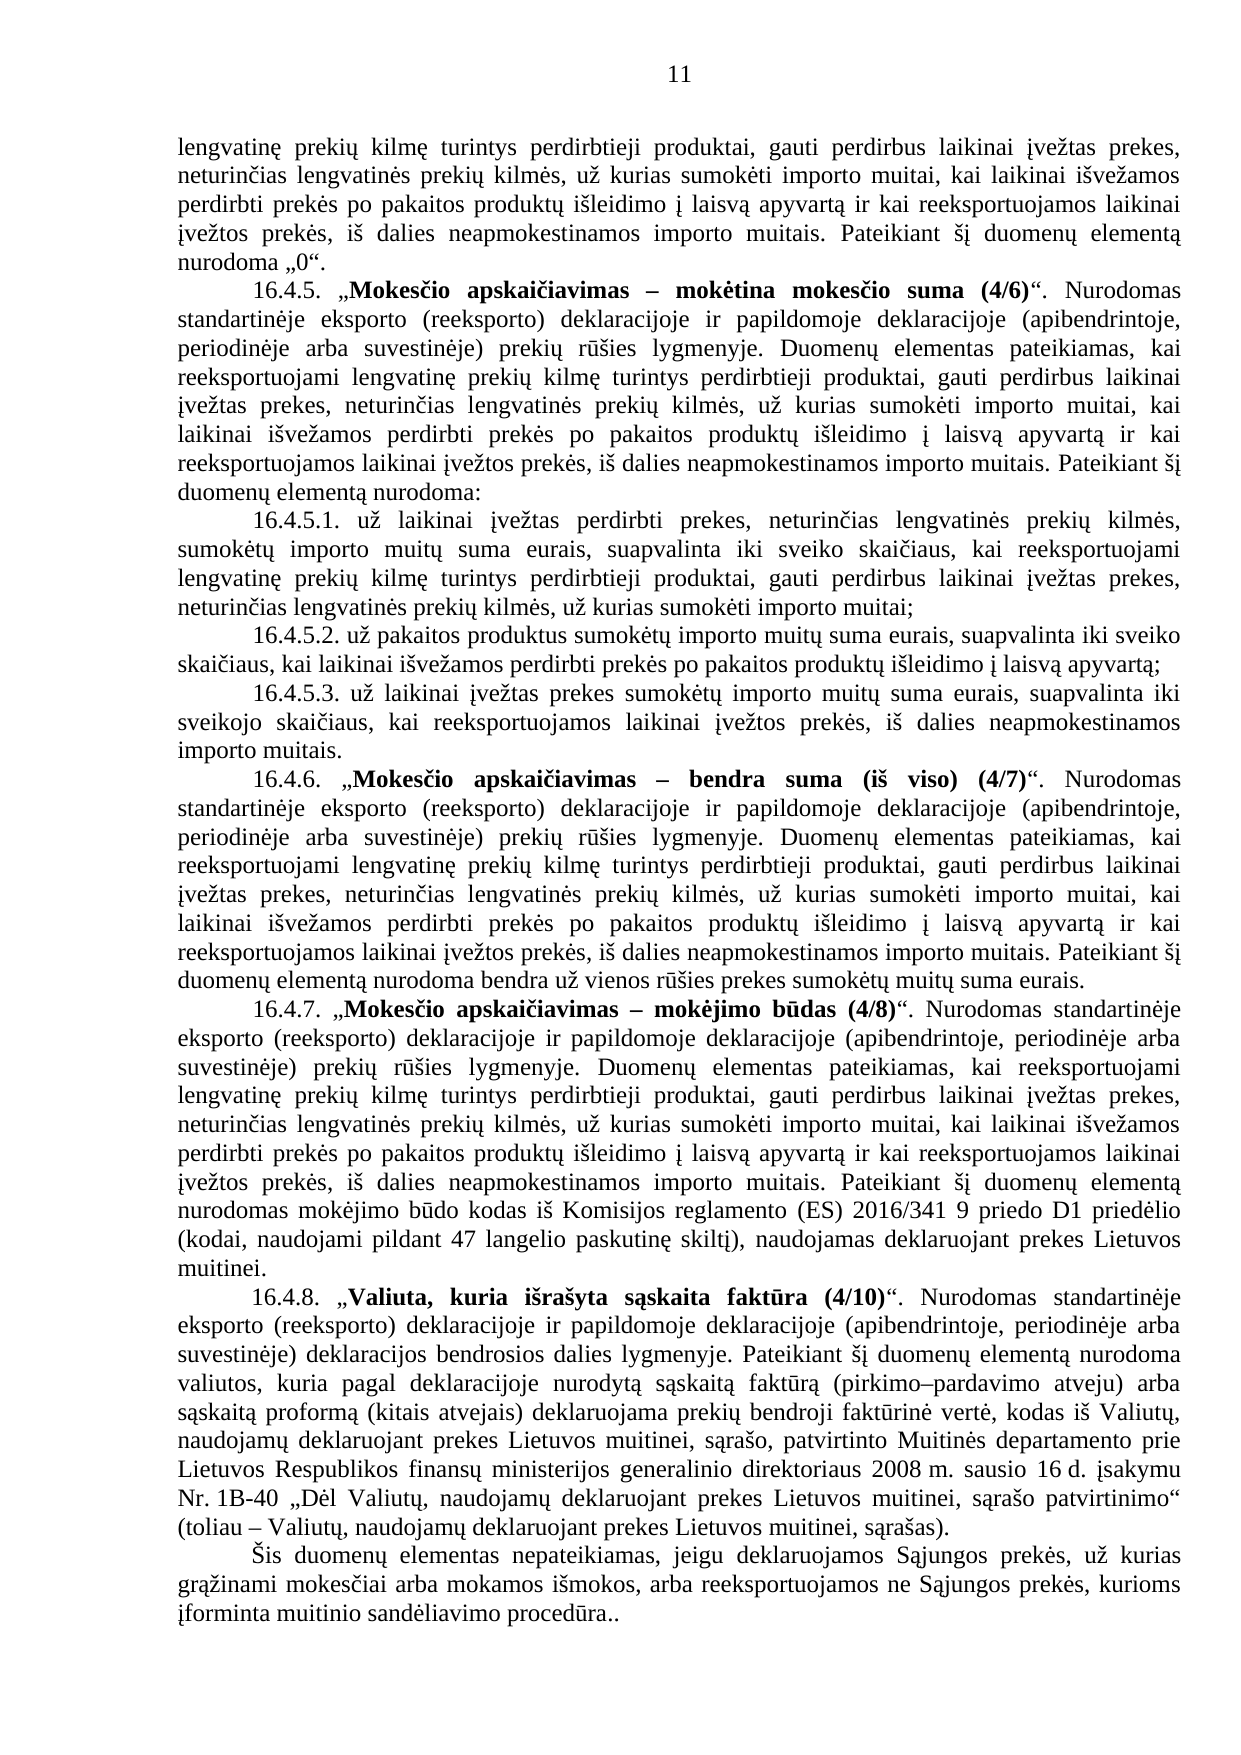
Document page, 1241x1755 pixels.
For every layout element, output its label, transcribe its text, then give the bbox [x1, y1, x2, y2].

text 16.4.5. „Mokesčio apskaičiavimas – mokėtina mokesčio suma (4/6)“. Nurodomas standartinėje eksporto (reeksporto) deklaracijoje ir papildomoje deklaracijoje (apibendrintoje, periodinėje arba suvestinėje) prekių rūšies lygmenyje. Duomenų elementas pateikiamas, kai reeksportuojami lengvatinę prekių kilmę turintys perdirbtieji produktai, gauti perdirbus laikinai įvežtas prekes, neturinčias lengvatinės prekių kilmės, už kurias sumokėti importo muitai, kai laikinai išvežamos perdirbti prekės po pakaitos produktų išleidimo į laisvą apyvartą ir kai reeksportuojamos laikinai įvežtos prekės, iš dalies neapmokestinamos importo muitais. Pateikiant šį duomenų elementą nurodoma: [177, 275, 1181, 505]
text 16.4.5.3. už laikinai įvežtas prekes sumokėtų importo muitų suma eurais, suapvalinta iki sveikojo skaičiaus, kai reeksportuojamos laikinai įvežtos prekės, iš dalies neapmokestinamos importo muitais. [177, 678, 1181, 764]
text 16.4.5.1. už laikinai įvežtas perdirbti prekes, neturinčias lengvatinės prekių kilmės, sumokėtų importo muitų suma eurais, suapvalinta iki sveiko skaičiaus, kai reeksportuojami lengvatinę prekių kilmę turintys perdirbtieji produktai, gauti perdirbus laikinai įvežtas prekes, neturinčias lengvatinės prekių kilmės, už kurias sumokėti importo muitai; [177, 505, 1181, 620]
text 16.4.8. „Valiuta, kuria išrašyta sąskaita faktūra (4/10)“. Nurodomas standartinėje eksporto (reeksporto) deklaracijoje ir papildomoje deklaracijoje (apibendrintoje, periodinėje arba suvestinėje) deklaracijos bendrosios dalies lygmenyje. Pateikiant šį duomenų elementą nurodoma valiutos, kuria pagal deklaracijoje nurodytą sąskaitą faktūrą (pirkimo–pardavimo atveju) arba sąskaitą proformą (kitais atvejais) deklaruojama prekių bendroji faktūrinė vertė, kodas iš Valiutų, naudojamų deklaruojant prekes Lietuvos muitinei, sąrašo, patvirtinto Muitinės departamento prie Lietuvos Respublikos finansų ministerijos generalinio direktoriaus 2008 m. sausio 16 d. įsakymu Nr. 1B-40 „Dėl Valiutų, naudojamų deklaruojant prekes Lietuvos muitinei, sąrašo patvirtinimo“ (toliau – Valiutų, naudojamų deklaruojant prekes Lietuvos muitinei, sąrašas). [177, 1282, 1181, 1540]
text 16.4.7. „Mokesčio apskaičiavimas – mokėjimo būdas (4/8)“. Nurodomas standartinėje eksporto (reeksporto) deklaracijoje ir papildomoje deklaracijoje (apibendrintoje, periodinėje arba suvestinėje) prekių rūšies lygmenyje. Duomenų elementas pateikiamas, kai reeksportuojami lengvatinę prekių kilmę turintys perdirbtieji produktai, gauti perdirbus laikinai įvežtas prekes, neturinčias lengvatinės prekių kilmės, už kurias sumokėti importo muitai, kai laikinai išvežamos perdirbti prekės po pakaitos produktų išleidimo į laisvą apyvartą ir kai reeksportuojamos laikinai įvežtos prekės, iš dalies neapmokestinamos importo muitais. Pateikiant šį duomenų elementą nurodomas mokėjimo būdo kodas iš Komisijos reglamento (ES) 2016/341 9 priedo D1 priedėlio (kodai, naudojami pildant 47 langelio paskutinę skiltį), naudojamas deklaruojant prekes Lietuvos muitinei. [177, 994, 1181, 1282]
text 16.4.6. „Mokesčio apskaičiavimas – bendra suma (iš viso) (4/7)“. Nurodomas standartinėje eksporto (reeksporto) deklaracijoje ir papildomoje deklaracijoje (apibendrintoje, periodinėje arba suvestinėje) prekių rūšies lygmenyje. Duomenų elementas pateikiamas, kai reeksportuojami lengvatinę prekių kilmę turintys perdirbtieji produktai, gauti perdirbus laikinai įvežtas prekes, neturinčias lengvatinės prekių kilmės, už kurias sumokėti importo muitai, kai laikinai išvežamos perdirbti prekės po pakaitos produktų išleidimo į laisvą apyvartą ir kai reeksportuojamos laikinai įvežtos prekės, iš dalies neapmokestinamos importo muitais. Pateikiant šį duomenų elementą nurodoma bendra už vienos rūšies prekes sumokėtų muitų suma eurais. [177, 764, 1181, 994]
text Šis duomenų elementas nepateikiamas, jeigu deklaruojamos Sąjungos prekės, už kurias grąžinami mokesčiai arba mokamos išmokos, arba reeksportuojamos ne Sąjungos prekės, kurioms įforminta muitinio sandėliavimo procedūra.. [177, 1540, 1181, 1627]
text lengvatinę prekių kilmę turintys perdirbtieji produktai, gauti perdirbus laikinai įvežtas prekes, neturinčias lengvatinės prekių kilmės, už kurias sumokėti importo muitai, kai laikinai išvežamos perdirbti prekės po pakaitos produktų išleidimo į laisvą apyvartą ir kai reeksportuojamos laikinai įvežtos prekės, iš dalies neapmokestinamos importo muitais. Pateikiant šį duomenų elementą nurodoma „0“. [177, 132, 1181, 275]
text 16.4.5.2. už pakaitos produktus sumokėtų importo muitų suma eurais, suapvalinta iki sveiko skaičiaus, kai laikinai išvežamos perdirbti prekės po pakaitos produktų išleidimo į laisvą apyvartą; [177, 620, 1181, 678]
